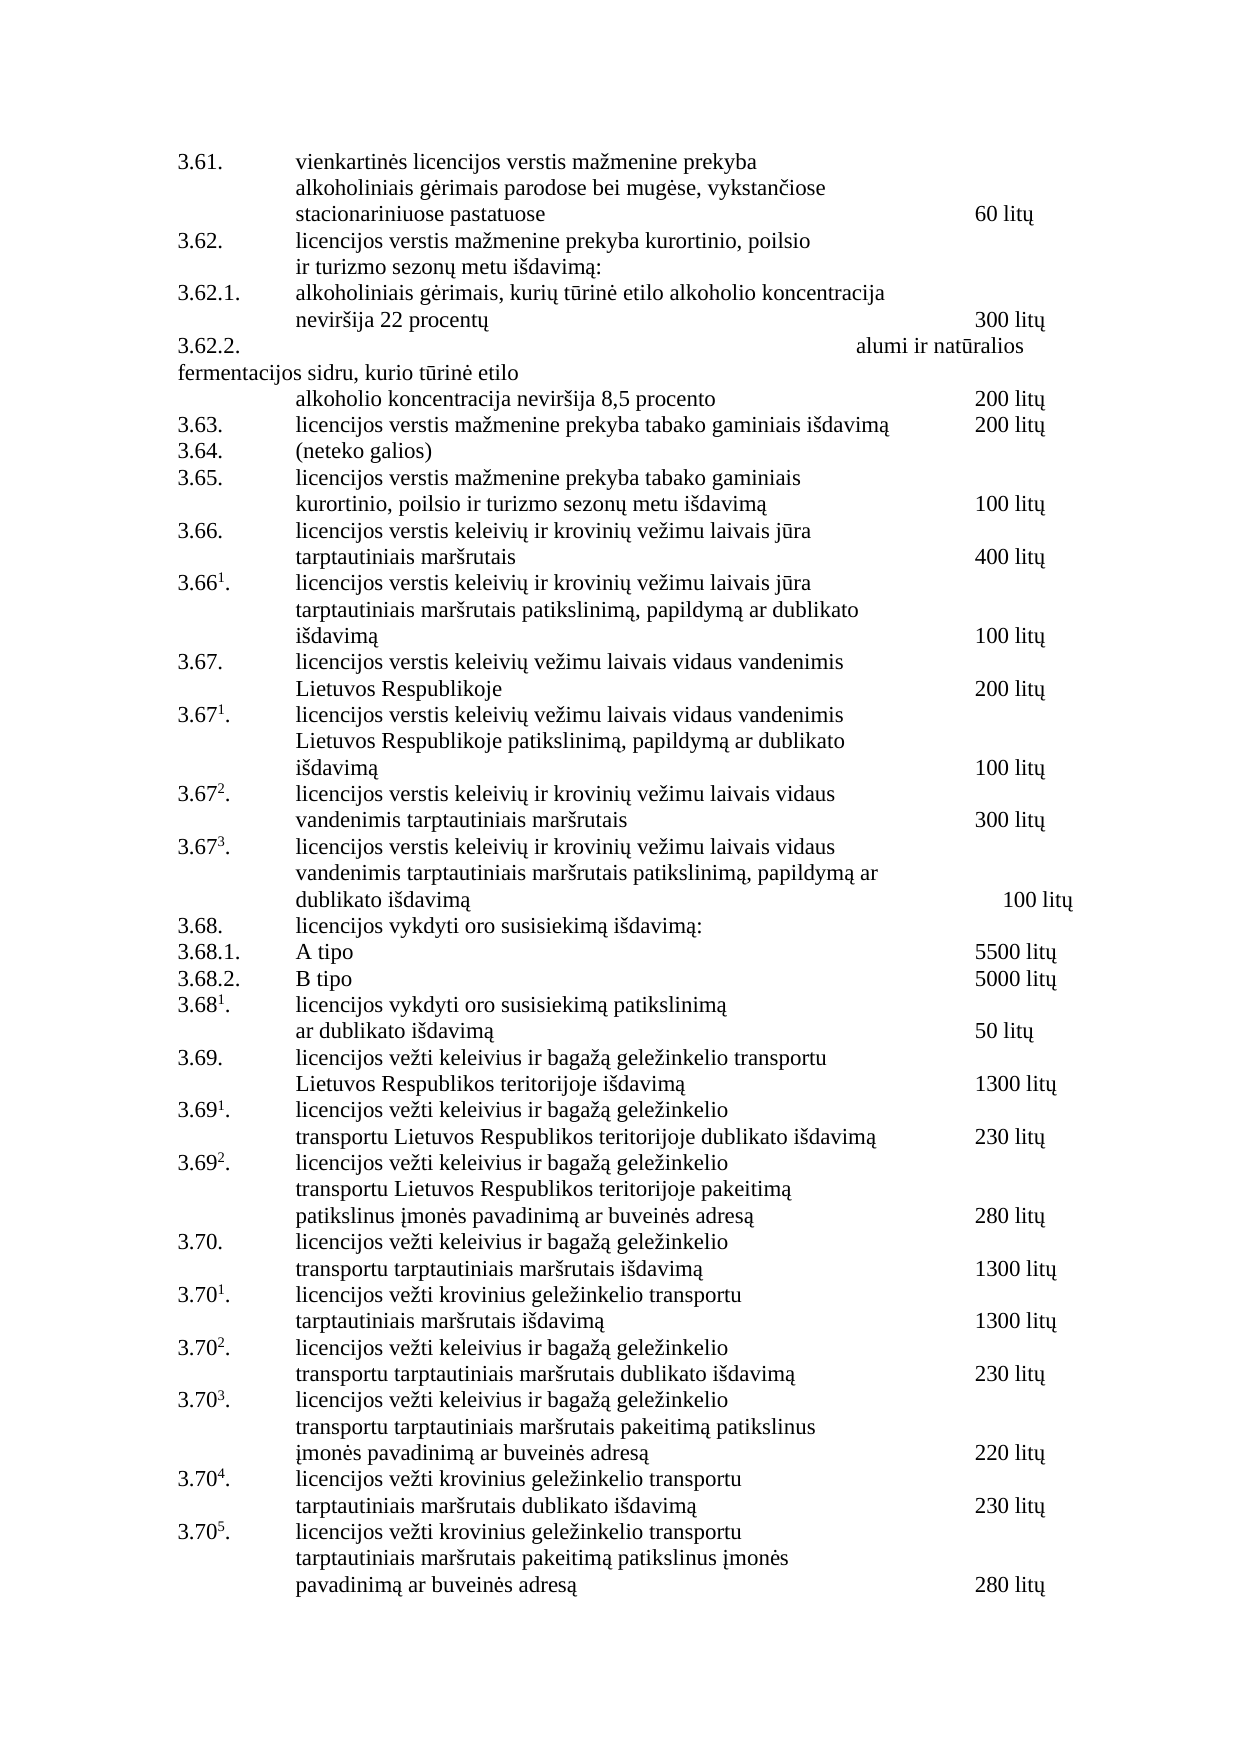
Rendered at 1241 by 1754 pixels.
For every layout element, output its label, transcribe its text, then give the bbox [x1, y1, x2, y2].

text 3.672. licencijos verstis keleivių ir krovinių vežimu laivais vidaus [177, 780, 1122, 807]
text 3.61. vienkartinės licencijos verstis mažmenine prekyba alkoholiniais gėrimais parodose bei mugėse, vykstančiose stacionariniuose pastatuose 60 litų [177, 148, 1122, 227]
text tarptautiniais maršrutais patikslinimą, papildymą ar dublikato [177, 596, 1122, 622]
text tarptautiniais maršrutais dublikato išdavimą 230 litų [177, 1492, 1122, 1518]
list alumi ir natūralios fermentacijos sidru, kurio tūrinė etilo [177, 332, 1122, 385]
text 3.64. (neteko galios) [177, 438, 1122, 464]
text tarptautiniais maršrutais 400 litų [177, 543, 1122, 569]
text 3.62. licencijos verstis mažmenine prekyba kurortinio, poilsio [177, 227, 1122, 253]
text įmonės pavadinimą ar buveinės adresą 220 litų [177, 1439, 1122, 1465]
text 3.70. licencijos vežti keleivius ir bagažą geležinkelio transportu tarptautiniais maršrutais išdavimą 1300 litų [177, 1228, 1122, 1281]
text Lietuvos Respublikoje patikslinimą, papildymą ar dublikato [177, 727, 1122, 754]
text 3.704. licencijos vežti krovinius geležinkelio transportu [177, 1465, 1122, 1492]
text 3.65. licencijos verstis mažmenine prekyba tabako gaminiais kurortinio, poilsio ir turizmo sezonų metu išdavimą 100 litų [177, 464, 1122, 517]
text 3.692. licencijos vežti keleivius ir bagažą geležinkelio [177, 1149, 1122, 1176]
text neviršija 22 procentų 300 litų [177, 306, 1122, 332]
text transportu Lietuvos Respublikos teritorijoje dublikato išdavimą 230 litų [177, 1123, 1122, 1149]
text patikslinus įmonės pavadinimą ar buveinės adresą 280 litų [295, 1202, 1122, 1228]
text 3.703. licencijos vežti keleivius ir bagažą geležinkelio [177, 1386, 1122, 1413]
text tarptautiniais maršrutais išdavimą 1300 litų [177, 1307, 1122, 1334]
text 3.66. licencijos verstis keleivių ir krovinių vežimu laivais jūra [177, 517, 1122, 543]
text 3.68. licencijos vykdyti oro susisiekimą išdavimą: [177, 912, 1122, 938]
text Lietuvos Respublikoje 200 litų [177, 675, 1122, 701]
text ar dublikato išdavimą 50 litų [295, 1017, 1122, 1044]
text 3.67. licencijos verstis keleivių vežimu laivais vidaus vandenimis [177, 648, 1122, 675]
text 3.68.2. B tipo 5000 litų [177, 965, 1122, 991]
text išdavimą 100 litų [295, 622, 1122, 648]
text 3.673. licencijos verstis keleivių ir krovinių vežimu laivais vidaus [177, 833, 1122, 859]
text 3.705. licencijos vežti krovinius geležinkelio transportu [177, 1518, 1122, 1544]
text vandenimis tarptautiniais maršrutais 300 litų [177, 807, 1122, 833]
text 3.661. licencijos verstis keleivių ir krovinių vežimu laivais jūra [177, 569, 1122, 596]
text tarptautiniais maršrutais pakeitimą patikslinus įmonės [177, 1544, 1122, 1571]
text transportu Lietuvos Respublikos teritorijoje pakeitimą [177, 1176, 1122, 1202]
text ir turizmo sezonų metu išdavimą: 3.62.1. alkoholiniais gėrimais, kurių tūrinė etilo alkoholio koncentracija [177, 253, 1122, 306]
text 3.691. licencijos vežti keleivius ir bagažą geležinkelio [177, 1096, 1122, 1123]
text 3.702. licencijos vežti keleivius ir bagažą geležinkelio [177, 1334, 1122, 1360]
text 3.69. licencijos vežti keleivius ir bagažą geležinkelio transportu Lietuvos Respublikos teritorijoje išdavimą 1300 litų [177, 1044, 1122, 1096]
text 3.68.1. A tipo 5500 litų [177, 938, 1122, 965]
text 3.63. licencijos verstis mažmenine prekyba tabako gaminiais išdavimą 200 litų [177, 411, 1122, 438]
text transportu tarptautiniais maršrutais pakeitimą patikslinus [177, 1413, 1122, 1439]
text išdavimą 100 litų [177, 754, 1122, 780]
text 3.671. licencijos verstis keleivių vežimu laivais vidaus vandenimis [177, 701, 1122, 727]
text dublikato išdavimą 100 litų [177, 886, 1122, 912]
text pavadinimą ar buveinės adresą 280 litų [295, 1571, 1122, 1597]
text 3.701. licencijos vežti krovinius geležinkelio transportu [177, 1281, 1122, 1307]
text vandenimis tarptautiniais maršrutais patikslinimą, papildymą ar [177, 859, 1122, 886]
text alkoholio koncentracija neviršija 8,5 procento 200 litų [177, 385, 1122, 411]
text 3.681. licencijos vykdyti oro susisiekimą patikslinimą [177, 991, 1122, 1017]
text transportu tarptautiniais maršrutais dublikato išdavimą 230 litų [177, 1360, 1122, 1386]
